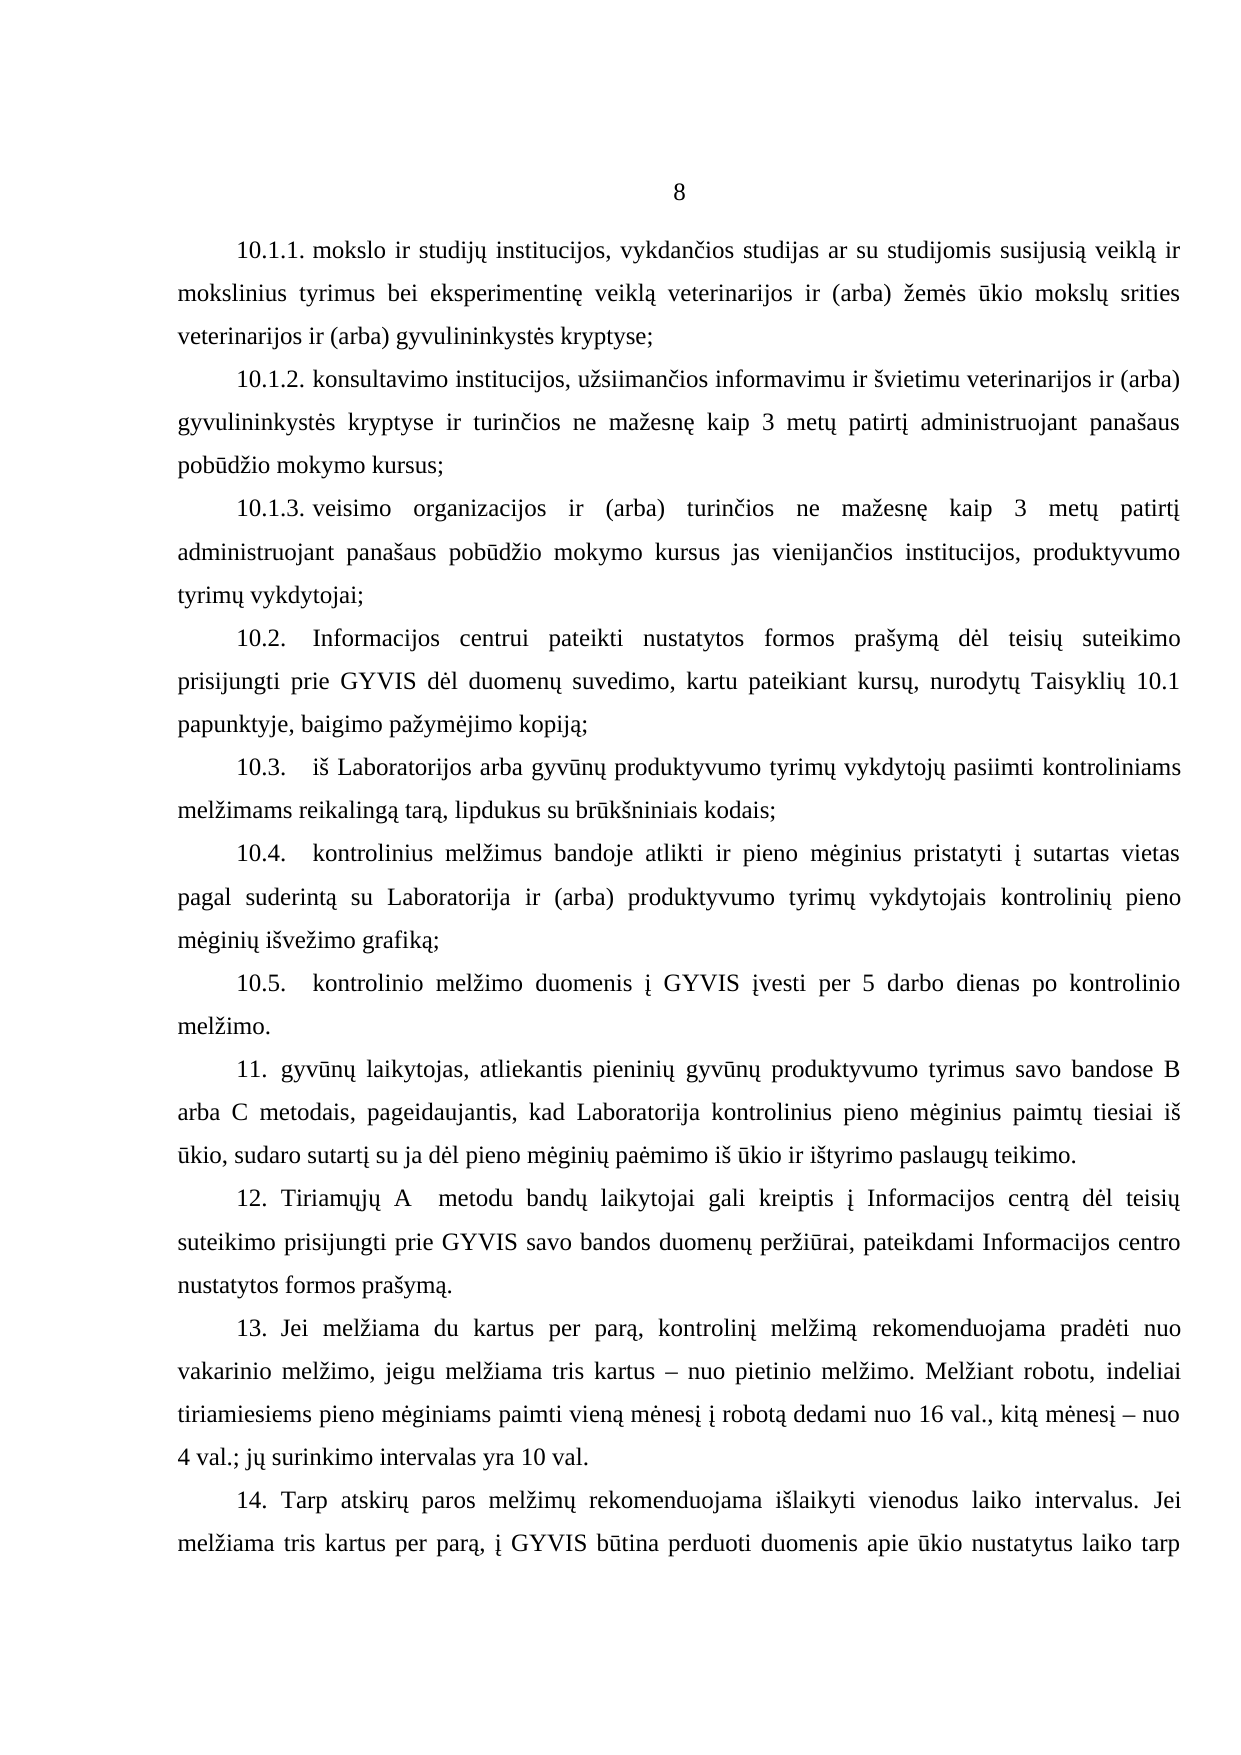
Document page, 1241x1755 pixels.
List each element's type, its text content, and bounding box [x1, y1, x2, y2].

text 10.2. Informacijos centrui pateikti nustatytos formos prašymą dėl teisių suteikimo prisijungti prie GYVIS dėl duomenų suvedimo, kartu pateikiant kursų, nurodytų Taisyklių 10.1 papunktyje, baigimo pažymėjimo kopiją; [177, 623, 1181, 738]
text 10.1.1. mokslo ir studijų institucijos, vykdančios studijas ar su studijomis susijusią veiklą ir mokslinius tyrimus bei eksperimentinę veiklą veterinarijos ir (arba) žemės ūkio mokslų srities veterinarijos ir (arba) gyvulininkystės kryptyse; [177, 235, 1181, 350]
text 10.4. kontrolinius melžimus bandoje atlikti ir pieno mėginius pristatyti į sutartas vietas pagal suderintą su Laboratorija ir (arba) produktyvumo tyrimų vykdytojais kontrolinių pieno mėginių išvežimo grafiką; [177, 838, 1181, 953]
text 13. Jei melžiama du kartus per parą, kontrolinį melžimą rekomenduojama pradėti nuo vakarinio melžimo, jeigu melžiama tris kartus – nuo pietinio melžimo. Melžiant robotu, indeliai tiriamiesiems pieno mėginiams paimti vieną mėnesį į robotą dedami nuo 16 val., kitą mėnesį – nuo 4 val.; jų surinkimo intervalas yra 10 val. [177, 1313, 1181, 1471]
text 14. Tarp atskirų paros melžimų rekomenduojama išlaikyti vienodus laiko intervalus. Jei melžiama tris kartus per parą, į GYVIS būtina perduoti duomenis apie ūkio nustatytus laiko tarp [177, 1485, 1181, 1557]
text 10.1.2. konsultavimo institucijos, užsiimančios informavimu ir švietimu veterinarijos ir (arba) gyvulininkystės kryptyse ir turinčios ne mažesnę kaip 3 metų patirtį administruojant panašaus pobūdžio mokymo kursus; [177, 364, 1181, 479]
text 10.3. iš Laboratorijos arba gyvūnų produktyvumo tyrimų vykdytojų pasiimti kontroliniams melžimams reikalingą tarą, lipdukus su brūkšniniais kodais; [177, 752, 1181, 824]
text 12. Tiriamųjų A metodu bandų laikytojai gali kreiptis į Informacijos centrą dėl teisių suteikimo prisijungti prie GYVIS savo bandos duomenų peržiūrai, pateikdami Informacijos centro nustatytos formos prašymą. [177, 1183, 1181, 1298]
text 11. gyvūnų laikytojas, atliekantis pieninių gyvūnų produktyvumo tyrimus savo bandose B arba C metodais, pageidaujantis, kad Laboratorija kontrolinius pieno mėginius paimtų tiesiai iš ūkio, sudaro sutartį su ja dėl pieno mėginių paėmimo iš ūkio ir ištyrimo paslaugų teikimo. [177, 1054, 1181, 1169]
text 10.1.3. veisimo organizacijos ir (arba) turinčios ne mažesnę kaip 3 metų patirtį administruojant panašaus pobūdžio mokymo kursus jas vienijančios institucijos, produktyvumo tyrimų vykdytojai; [177, 493, 1181, 608]
text 10.5. kontrolinio melžimo duomenis į GYVIS įvesti per 5 darbo dienas po kontrolinio melžimo. [177, 968, 1181, 1040]
